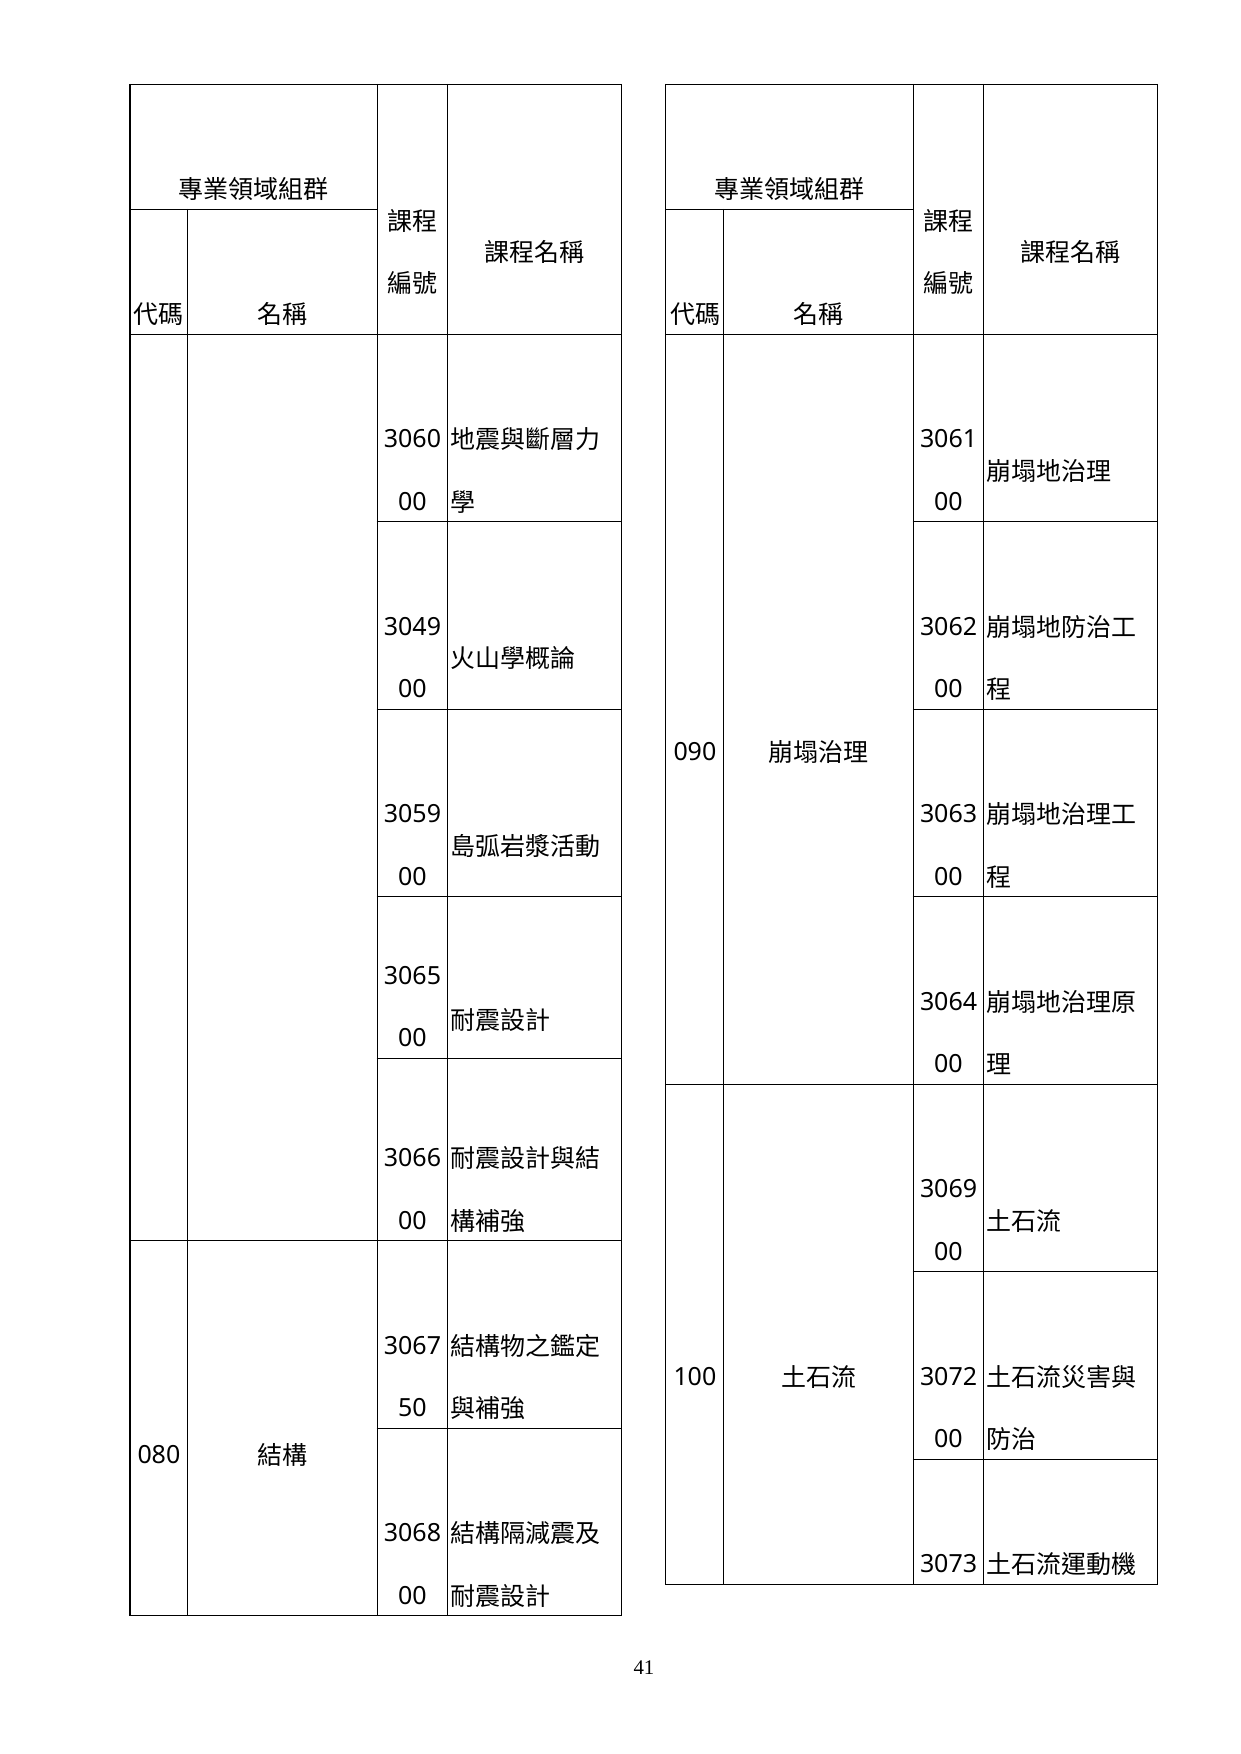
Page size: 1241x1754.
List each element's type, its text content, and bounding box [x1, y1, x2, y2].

table_cell 結構 [188, 1241, 377, 1615]
table_cell 306900 [914, 1085, 983, 1271]
table_cell 土石流 [984, 1085, 1157, 1271]
table_cell 結構物之鑑定與補強 [448, 1241, 621, 1428]
table_cell 崩塌地防治工程 [984, 522, 1157, 709]
table_cell [131, 335, 187, 1240]
table_header 課程編號 [378, 85, 447, 334]
table_cell 306000 [378, 335, 447, 521]
table_cell 火山學概論 [448, 522, 621, 709]
table_cell 土石流災害與防治 [984, 1272, 1157, 1459]
table_cell 崩塌地治理原理 [984, 897, 1157, 1084]
table_header 課程名稱 [984, 85, 1157, 334]
table_header 專業領域組群 [666, 85, 913, 209]
table_cell 土石流運動機 [984, 1460, 1157, 1584]
table_cell 306300 [914, 710, 983, 896]
table_cell 304900 [378, 522, 447, 709]
table_cell 土石流 [724, 1085, 913, 1584]
table_cell 306200 [914, 522, 983, 709]
table_header 專業領域組群 [131, 85, 377, 209]
table_cell 崩塌地治理工程 [984, 710, 1157, 896]
table_cell 名稱 [724, 210, 913, 334]
table_cell 305900 [378, 710, 447, 896]
table_header 課程名稱 [448, 85, 621, 334]
table_cell 100 [666, 1085, 723, 1584]
table_cell 306400 [914, 897, 983, 1084]
table_cell 307200 [914, 1272, 983, 1459]
table_cell 名稱 [188, 210, 377, 334]
table_cell 耐震設計 [448, 897, 621, 1058]
table_cell 306600 [378, 1059, 447, 1240]
table_cell 耐震設計與結構補強 [448, 1059, 621, 1240]
table_cell 結構隔減震及耐震設計 [448, 1429, 621, 1615]
table_cell 代碼 [666, 210, 723, 334]
table_cell 306100 [914, 335, 983, 521]
table_cell [188, 335, 377, 1240]
table_cell 306500 [378, 897, 447, 1058]
table_cell 306800 [378, 1429, 447, 1615]
table_cell 島弧岩漿活動 [448, 710, 621, 896]
table_cell 090 [666, 335, 723, 1084]
table_cell 代碼 [131, 210, 187, 334]
table_cell 306750 [378, 1241, 447, 1428]
table_header 課程編號 [914, 85, 983, 334]
table_cell 080 [131, 1241, 187, 1615]
table_cell 崩塌地治理 [984, 335, 1157, 521]
table_cell 3073 [914, 1460, 983, 1584]
table_cell 崩塌治理 [724, 335, 913, 1084]
table_cell 地震與斷層力學 [448, 335, 621, 521]
